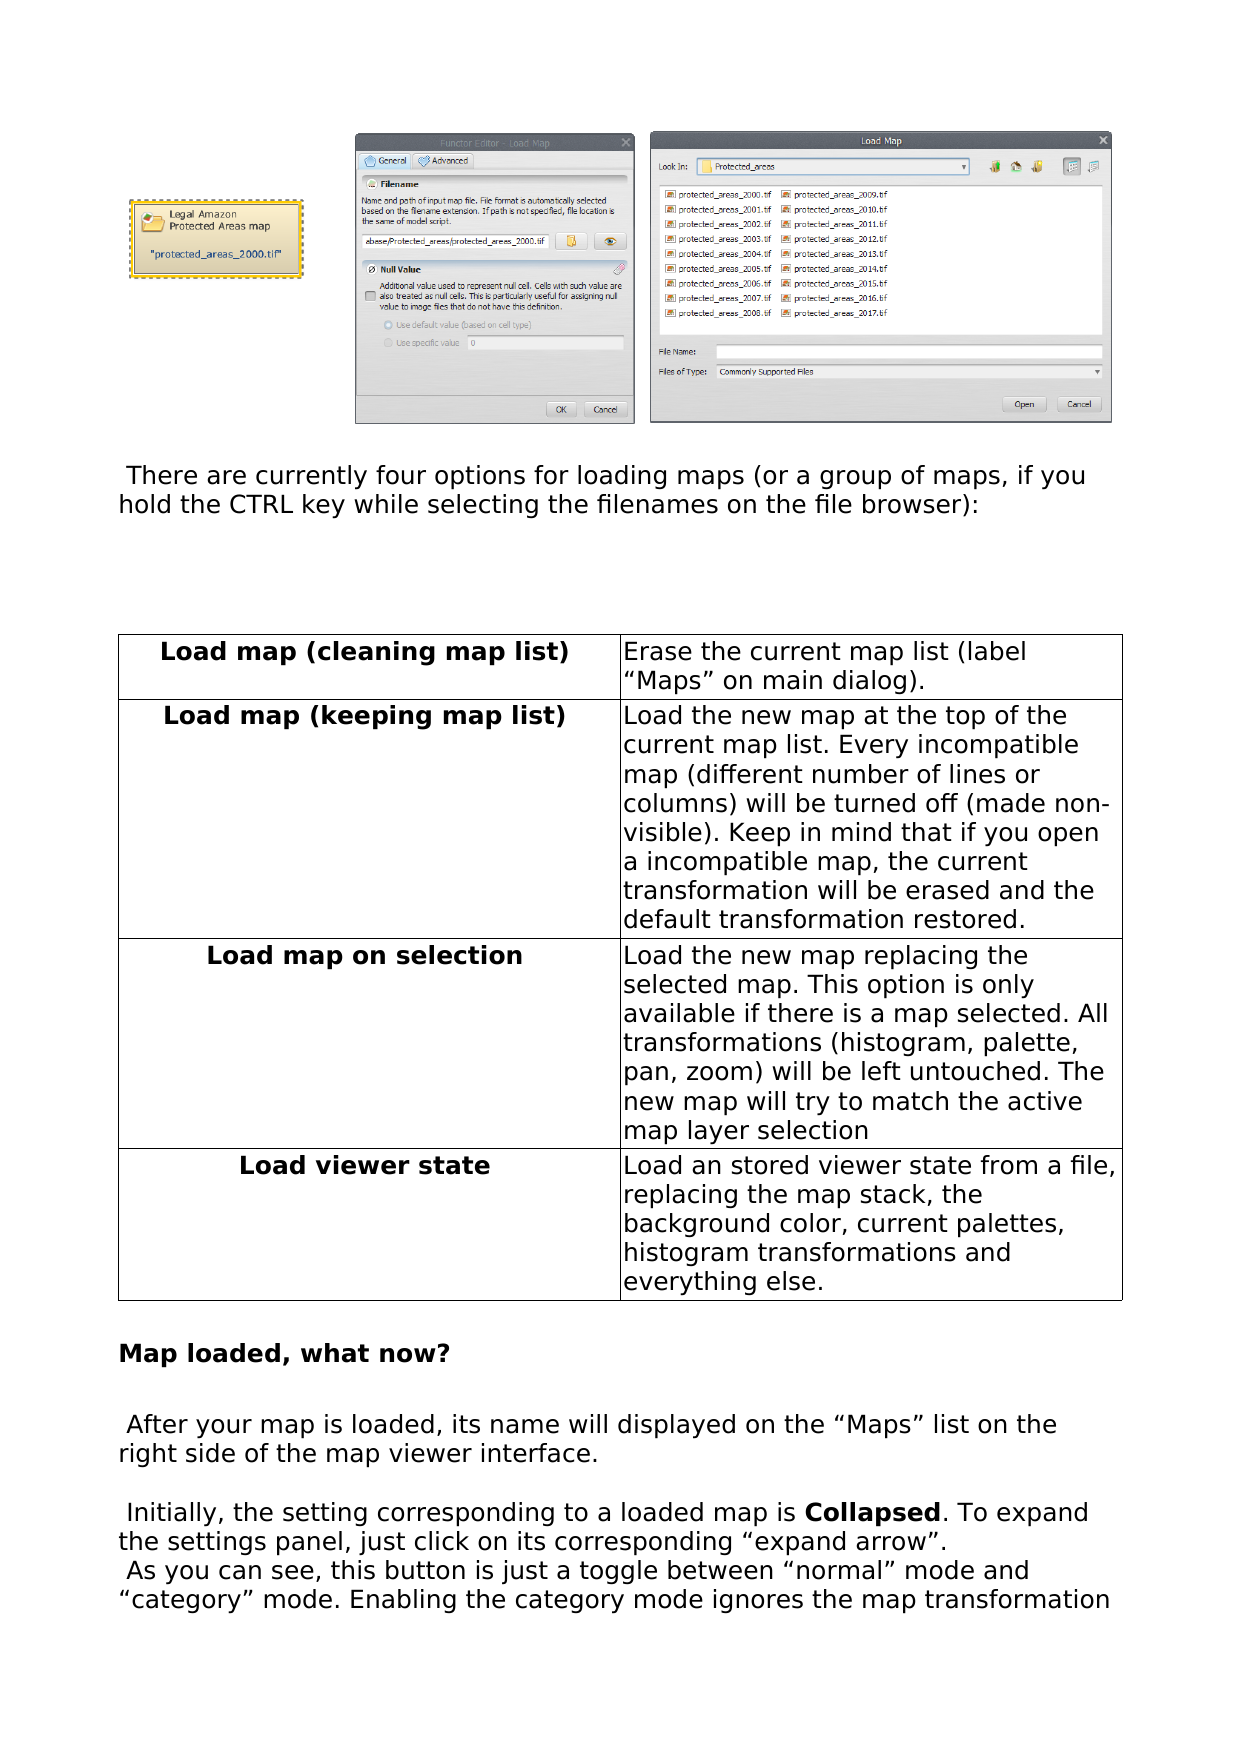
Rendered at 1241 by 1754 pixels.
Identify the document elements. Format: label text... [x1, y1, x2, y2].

text There are currently four options for loading maps (or a group of maps, if you hold the CTRL key while selecting the filenames on the file browser): [118, 432, 1122, 607]
table_cell Load an stored viewer state from a file, replacing the map stack, the background color, current palettes, histogram transformations and everything else. [621, 1149, 1122, 1300]
table_cell Load map on selection [119, 939, 620, 1148]
text After your map is loaded, its name will displayed on the “Maps” list on the right side of the map viewer interface. Initially, the setting corresponding to a loaded map is Collapsed. To expand the settings panel, just click on its corresponding “expand arrow”. As you can see, this button is just a toggle between “normal” mode and “category” mode. Enabling the category mode ignores the map transformation [118, 1381, 1122, 1614]
table_header Load map (cleaning map list) [119, 635, 620, 698]
table_cell Load viewer state [119, 1149, 620, 1300]
picture [118, 118, 1123, 432]
table_cell Load the new map replacing the selected map. This option is only available if there is a map selected. All transformations (histogram, palette, pan, zoom) will be left untouched. The new map will try to match the active map layer selection [621, 939, 1122, 1148]
table_cell Load the new map at the top of the current map list. Every incompatible map (different number of lines or columns) will be turned off (made non-visible). Keep in mind that if you open a incompatible map, the current transformation will be erased and the default transformation restored. [621, 700, 1122, 938]
table_cell Load map (keeping map list) [119, 700, 620, 938]
table_header Erase the current map list (label “Maps” on main dialog). [621, 635, 1122, 698]
subtitle Map loaded, what now? [118, 1339, 1122, 1369]
